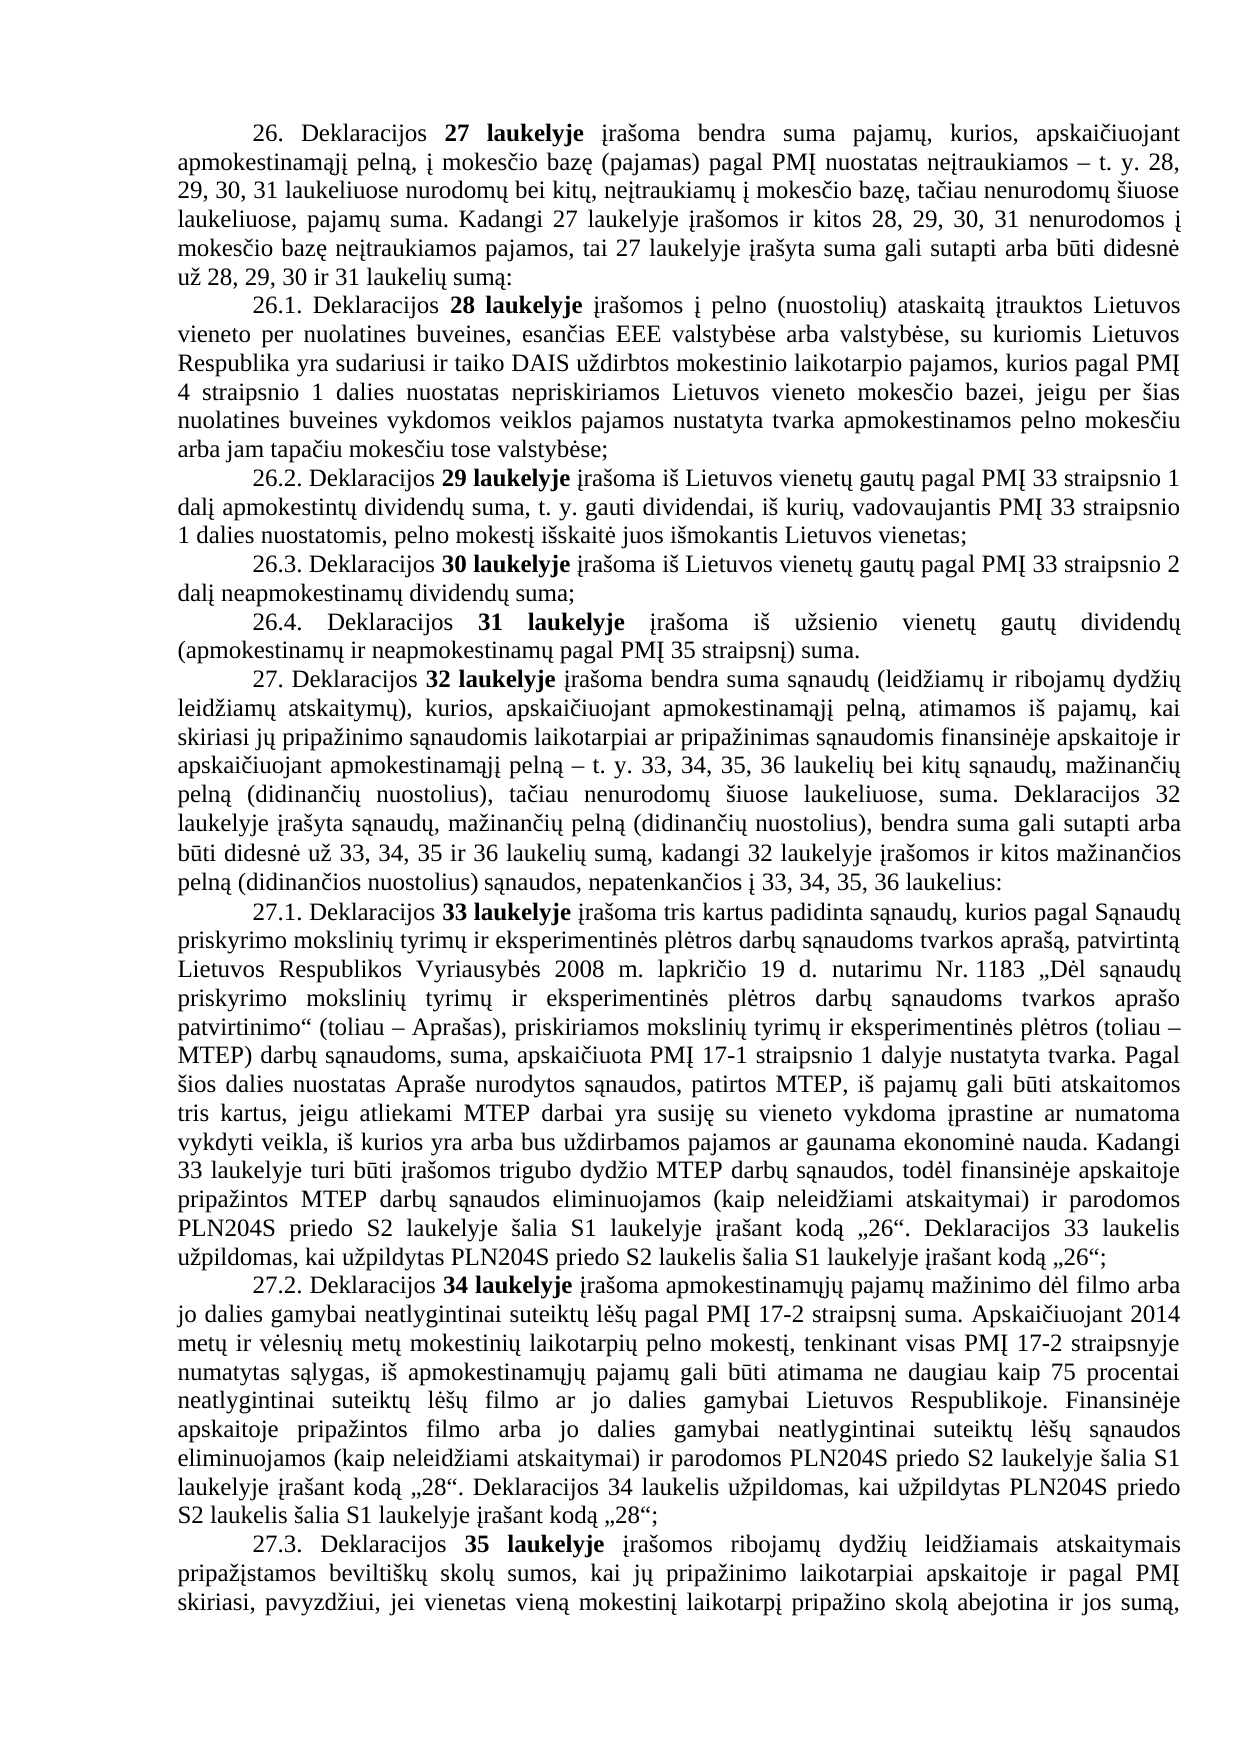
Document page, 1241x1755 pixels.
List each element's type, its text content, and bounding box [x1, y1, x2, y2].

text 27.3. Deklaracijos 35 laukelyje įrašomos ribojamų dydžių leidžiamais atskaitymais pripažįstamos beviltiškų skolų sumos, kai jų pripažinimo laikotarpiai apskaitoje ir pagal PMĮ skiriasi, pavyzdžiui, jei vienetas vieną mokestinį laikotarpį pripažino skolą abejotina ir jos sumą, [177, 1529, 1181, 1615]
text 27.2. Deklaracijos 34 laukelyje įrašoma apmokestinamųjų pajamų mažinimo dėl filmo arba jo dalies gamybai neatlygintinai suteiktų lėšų pagal PMĮ 17-2 straipsnį suma. Apskaičiuojant 2014 metų ir vėlesnių metų mokestinių laikotarpių pelno mokestį, tenkinant visas PMĮ 17-2 straipsnyje numatytas sąlygas, iš apmokestinamųjų pajamų gali būti atimama ne daugiau kaip 75 procentai neatlygintinai suteiktų lėšų filmo ar jo dalies gamybai Lietuvos Respublikoje. Finansinėje apskaitoje pripažintos filmo arba jo dalies gamybai neatlygintinai suteiktų lėšų sąnaudos eliminuojamos (kaip neleidžiami atskaitymai) ir parodomos PLN204S priedo S2 laukelyje šalia S1 laukelyje įrašant kodą „28“. Deklaracijos 34 laukelis užpildomas, kai užpildytas PLN204S priedo S2 laukelis šalia S1 laukelyje įrašant kodą „28“; [177, 1270, 1181, 1529]
text 27.1. Deklaracijos 33 laukelyje įrašoma tris kartus padidinta sąnaudų, kurios pagal Sąnaudų priskyrimo mokslinių tyrimų ir eksperimentinės plėtros darbų sąnaudoms tvarkos aprašą, patvirtintą Lietuvos Respublikos Vyriausybės 2008 m. lapkričio 19 d. nutarimu Nr. 1183 „Dėl sąnaudų priskyrimo mokslinių tyrimų ir eksperimentinės plėtros darbų sąnaudoms tvarkos aprašo patvirtinimo“ (toliau – Aprašas), priskiriamos mokslinių tyrimų ir eksperimentinės plėtros (toliau – MTEP) darbų sąnaudoms, suma, apskaičiuota PMĮ 17-1 straipsnio 1 dalyje nustatyta tvarka. Pagal šios dalies nuostatas Apraše nurodytos sąnaudos, patirtos MTEP, iš pajamų gali būti atskaitomos tris kartus, jeigu atliekami MTEP darbai yra susiję su vieneto vykdoma įprastine ar numatoma vykdyti veikla, iš kurios yra arba bus uždirbamos pajamos ar gaunama ekonominė nauda. Kadangi 33 laukelyje turi būti įrašomos trigubo dydžio MTEP darbų sąnaudos, todėl finansinėje apskaitoje pripažintos MTEP darbų sąnaudos eliminuojamos (kaip neleidžiami atskaitymai) ir parodomos PLN204S priedo S2 laukelyje šalia S1 laukelyje įrašant kodą „26“. Deklaracijos 33 laukelis užpildomas, kai užpildytas PLN204S priedo S2 laukelis šalia S1 laukelyje įrašant kodą „26“; [177, 897, 1181, 1270]
text 26.2. Deklaracijos 29 laukelyje įrašoma iš Lietuvos vienetų gautų pagal PMĮ 33 straipsnio 1 dalį apmokestintų dividendų suma, t. y. gauti dividendai, iš kurių, vadovaujantis PMĮ 33 straipsnio 1 dalies nuostatomis, pelno mokestį išskaitė juos išmokantis Lietuvos vienetas; [177, 463, 1181, 549]
text 27. Deklaracijos 32 laukelyje įrašoma bendra suma sąnaudų (leidžiamų ir ribojamų dydžių leidžiamų atskaitymų), kurios, apskaičiuojant apmokestinamąjį pelną, atimamos iš pajamų, kai skiriasi jų pripažinimo sąnaudomis laikotarpiai ar pripažinimas sąnaudomis finansinėje apskaitoje ir apskaičiuojant apmokestinamąjį pelną – t. y. 33, 34, 35, 36 laukelių bei kitų sąnaudų, mažinančių pelną (didinančių nuostolius), tačiau nenurodomų šiuose laukeliuose, suma. Deklaracijos 32 laukelyje įrašyta sąnaudų, mažinančių pelną (didinančių nuostolius), bendra suma gali sutapti arba būti didesnė už 33, 34, 35 ir 36 laukelių sumą, kadangi 32 laukelyje įrašomos ir kitos mažinančios pelną (didinančios nuostolius) sąnaudos, nepatenkančios į 33, 34, 35, 36 laukelius: [177, 664, 1181, 897]
text 26.1. Deklaracijos 28 laukelyje įrašomos į pelno (nuostolių) ataskaitą įtrauktos Lietuvos vieneto per nuolatines buveines, esančias EEE valstybėse arba valstybėse, su kuriomis Lietuvos Respublika yra sudariusi ir taiko DAIS uždirbtos mokestinio laikotarpio pajamos, kurios pagal PMĮ 4 straipsnio 1 dalies nuostatas nepriskiriamos Lietuvos vieneto mokesčio bazei, jeigu per šias nuolatines buveines vykdomos veiklos pajamos nustatyta tvarka apmokestinamos pelno mokesčiu arba jam tapačiu mokesčiu tose valstybėse; [177, 291, 1181, 463]
text 26. Deklaracijos 27 laukelyje įrašoma bendra suma pajamų, kurios, apskaičiuojant apmokestinamąjį pelną, į mokesčio bazę (pajamas) pagal PMĮ nuostatas neįtraukiamos – t. y. 28, 29, 30, 31 laukeliuose nurodomų bei kitų, neįtraukiamų į mokesčio bazę, tačiau nenurodomų šiuose laukeliuose, pajamų suma. Kadangi 27 laukelyje įrašomos ir kitos 28, 29, 30, 31 nenurodomos į mokesčio bazę neįtraukiamos pajamos, tai 27 laukelyje įrašyta suma gali sutapti arba būti didesnė už 28, 29, 30 ir 31 laukelių sumą: [177, 118, 1181, 291]
text 26.4. Deklaracijos 31 laukelyje įrašoma iš užsienio vienetų gautų dividendų (apmokestinamų ir neapmokestinamų pagal PMĮ 35 straipsnį) suma. [177, 607, 1181, 664]
text 26.3. Deklaracijos 30 laukelyje įrašoma iš Lietuvos vienetų gautų pagal PMĮ 33 straipsnio 2 dalį neapmokestinamų dividendų suma; [177, 549, 1181, 607]
